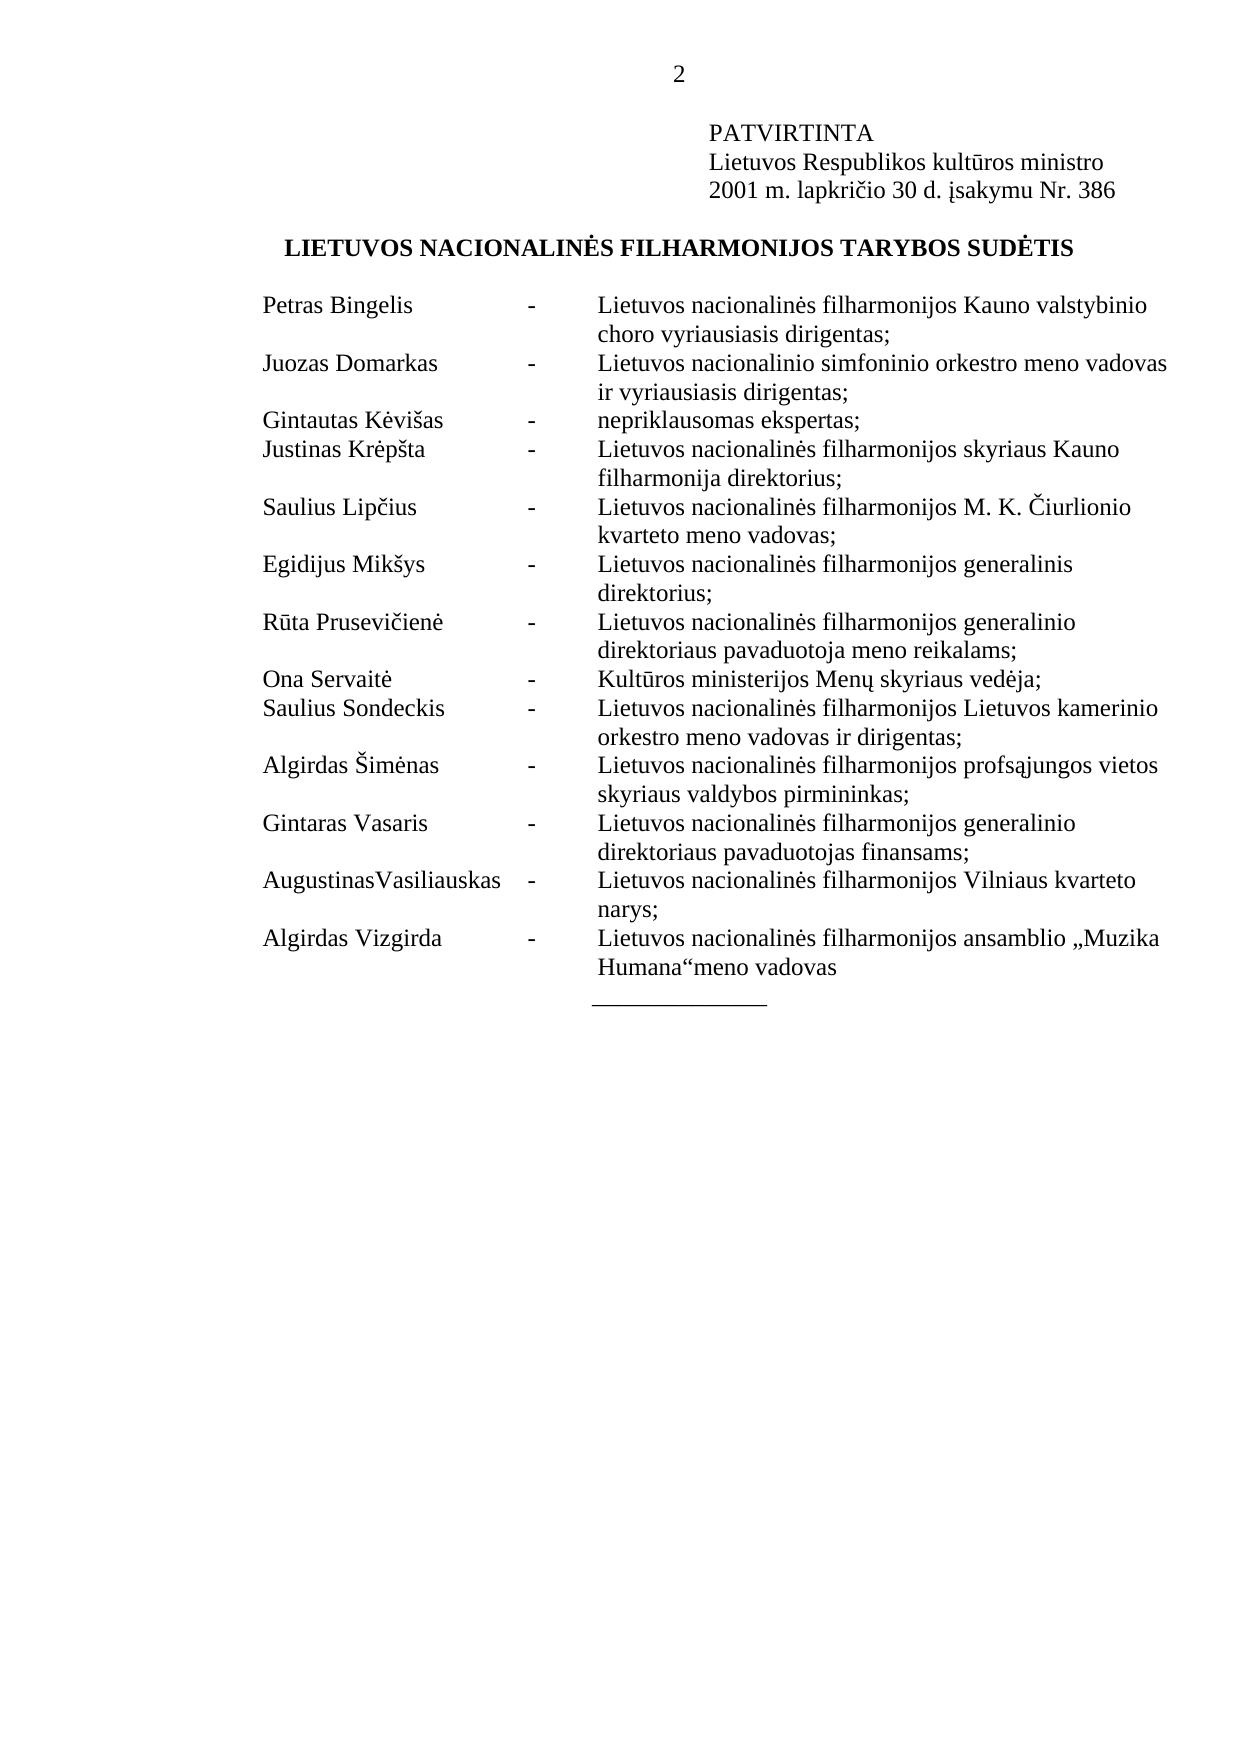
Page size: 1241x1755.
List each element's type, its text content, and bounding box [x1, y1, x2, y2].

text Lietuvos Respublikos kultūros ministro [177, 147, 1181, 176]
text PATVIRTINTA [177, 118, 1181, 147]
table_cell Juozas Domarkas [177, 348, 516, 406]
table_cell Lietuvos nacionalinės filharmonijos generalinis direktorius; [586, 549, 1181, 607]
table_cell Lietuvos nacionalinės filharmonijos Vilniaus kvarteto narys; [586, 866, 1181, 923]
table_cell - [516, 693, 586, 751]
table_cell nepriklausomas ekspertas; [586, 406, 1181, 434]
table_cell Algirdas Šimėnas [177, 751, 516, 808]
table_cell - [516, 549, 586, 607]
table_cell Saulius Sondeckis [177, 693, 516, 751]
table_cell Egidijus Mikšys [177, 549, 516, 607]
table_header Lietuvos nacionalinės filharmonijos Kauno valstybinio choro vyriausiasis dirigentas; [586, 291, 1181, 348]
table_cell Lietuvos nacionalinės filharmonijos ansamblio „Muzika Humana“meno vadovas [586, 923, 1181, 981]
table_cell - [516, 664, 586, 693]
table_cell Rūta Prusevičienė [177, 607, 516, 664]
table_cell - [516, 492, 586, 549]
text LIETUVOS NACIONALINĖS FILHARMONIJOS TARYBOS SUDĖTIS [177, 233, 1181, 262]
table_cell - [516, 348, 586, 406]
table_cell - [516, 808, 586, 866]
table_cell - [516, 607, 586, 664]
table_cell Justinas Krėpšta [177, 434, 516, 492]
table_cell Lietuvos nacionalinės filharmonijos skyriaus Kauno filharmonija direktorius; [586, 434, 1181, 492]
table_cell Lietuvos nacionalinės filharmonijos M. K. Čiurlionio kvarteto meno vadovas; [586, 492, 1181, 549]
table_cell Lietuvos nacionalinės filharmonijos generalinio direktoriaus pavaduotojas finansams; [586, 808, 1181, 866]
table_cell - [516, 866, 586, 923]
table_cell - [516, 923, 586, 981]
table_cell Ona Servaitė [177, 664, 516, 693]
table_cell - [516, 751, 586, 808]
table_cell Algirdas Vizgirda [177, 923, 516, 981]
table_cell Gintautas Kėvišas [177, 406, 516, 434]
table_cell Lietuvos nacionalinės filharmonijos profsąjungos vietos skyriaus valdybos pirmininkas; [586, 751, 1181, 808]
table_cell Saulius Lipčius [177, 492, 516, 549]
table_cell Gintaras Vasaris [177, 808, 516, 866]
table_header Petras Bingelis [177, 291, 516, 348]
text 2001 m. lapkričio 30 d. įsakymu Nr. 386 [177, 176, 1181, 204]
table_cell - [516, 434, 586, 492]
table_cell Kultūros ministerijos Menų skyriaus vedėja; [586, 664, 1181, 693]
table_cell AugustinasVasiliauskas [177, 866, 516, 923]
table_cell - [516, 406, 586, 434]
text ______________ [177, 981, 1181, 1009]
table_header - [516, 291, 586, 348]
table_cell Lietuvos nacionalinės filharmonijos Lietuvos kamerinio orkestro meno vadovas ir dirigentas; [586, 693, 1181, 751]
table_cell Lietuvos nacionalinio simfoninio orkestro meno vadovas ir vyriausiasis dirigentas; [586, 348, 1181, 406]
table_cell Lietuvos nacionalinės filharmonijos generalinio direktoriaus pavaduotoja meno reikalams; [586, 607, 1181, 664]
